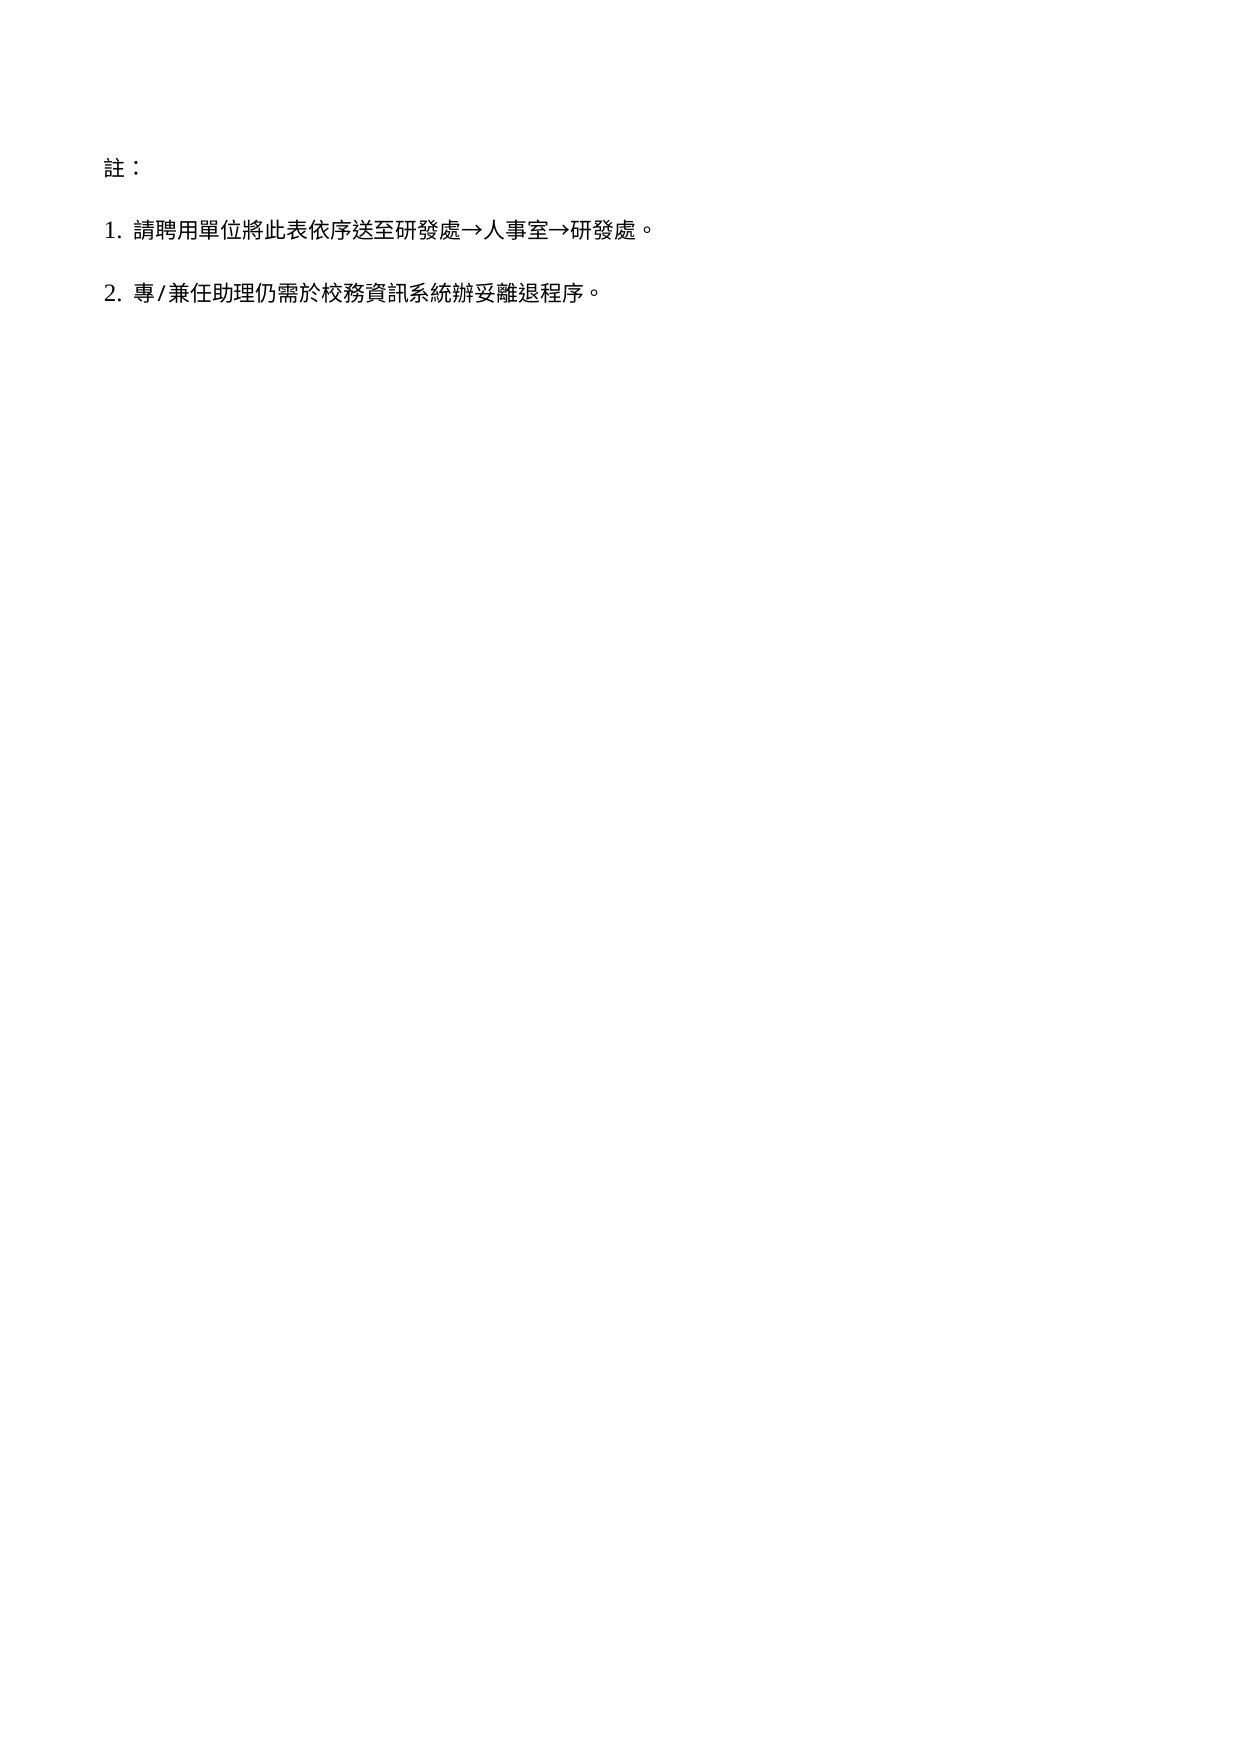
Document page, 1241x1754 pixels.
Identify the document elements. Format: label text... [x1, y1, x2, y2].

text 註： [103, 125, 1152, 188]
list 請聘用單位將此表依序送至研發處→人事室→研發處。 [103, 188, 1152, 250]
list 專/兼任助理仍需於校務資訊系統辦妥離退程序。 [103, 250, 1152, 313]
